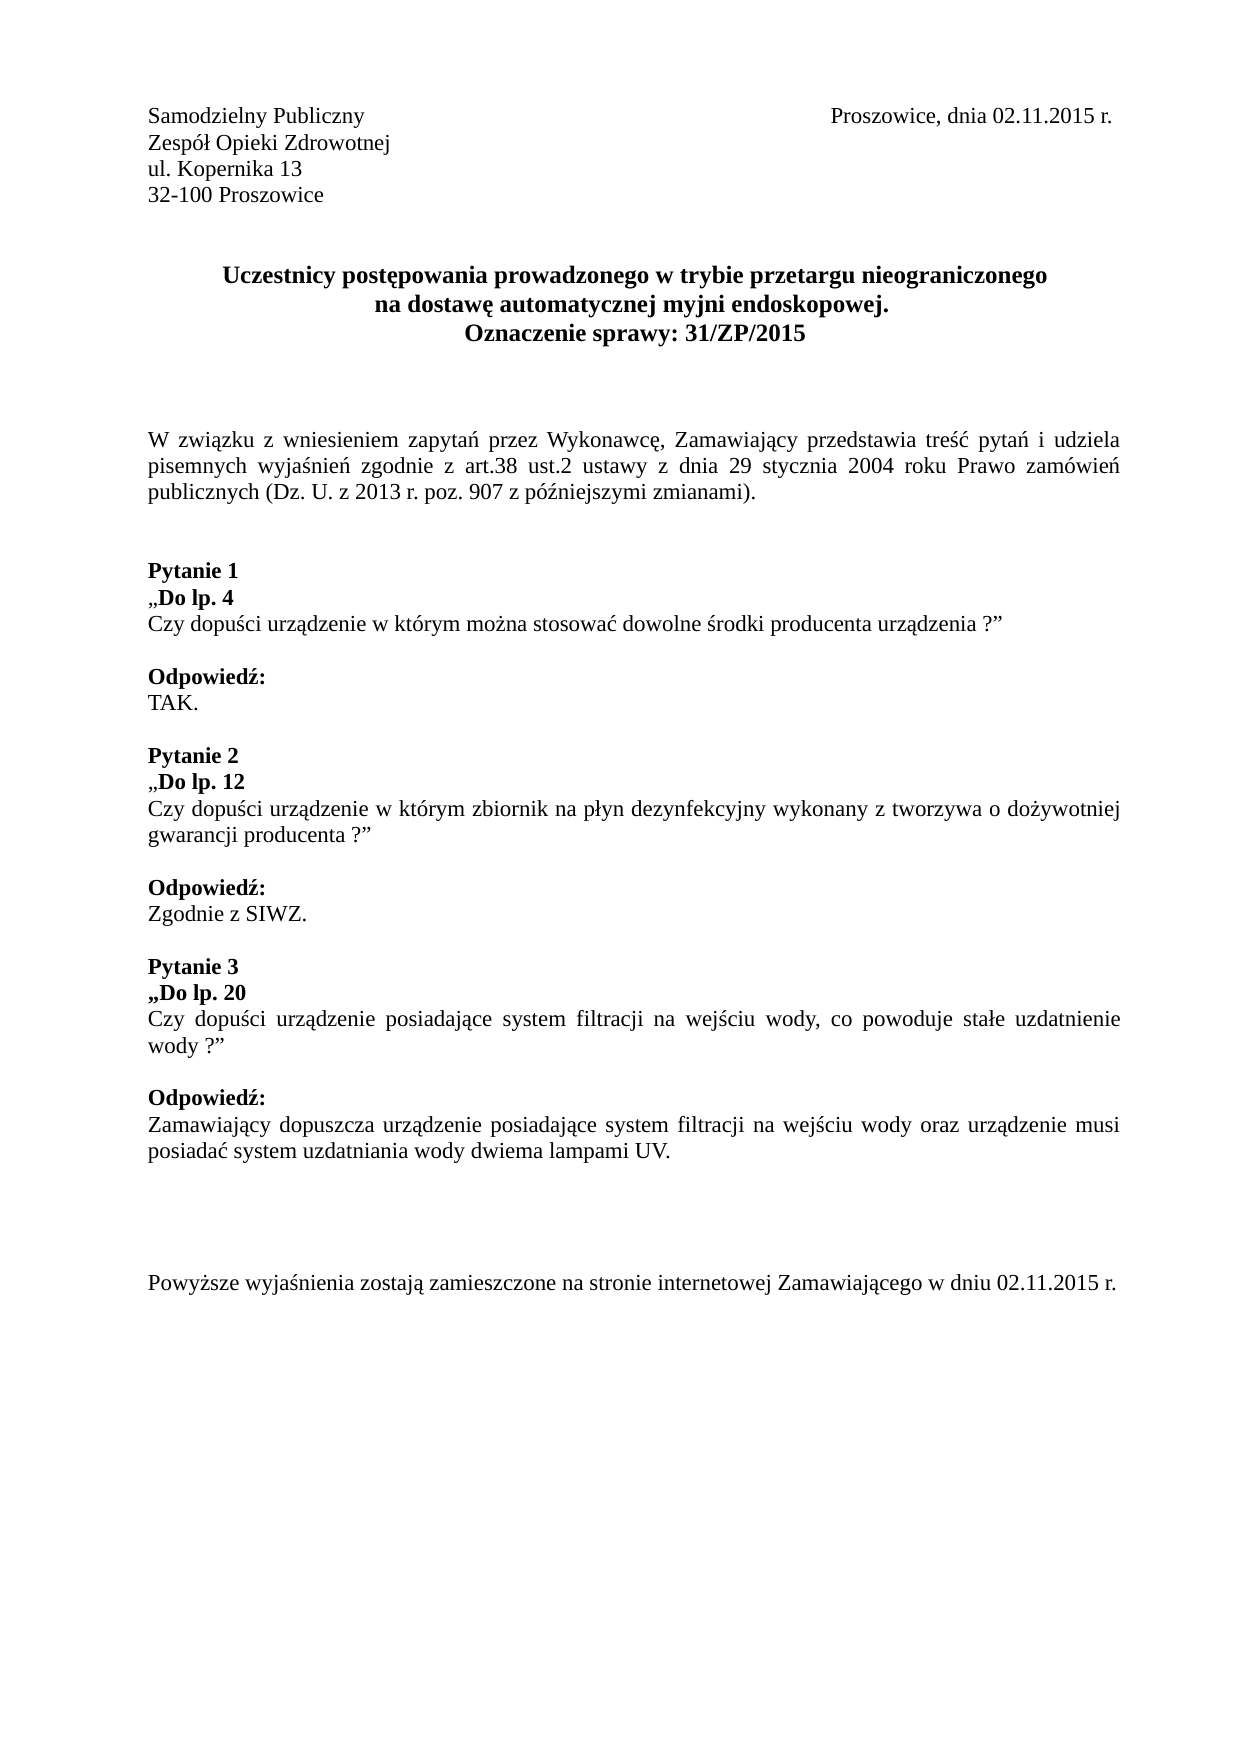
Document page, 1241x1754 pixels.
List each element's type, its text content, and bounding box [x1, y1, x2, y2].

text ul. Kopernika 13 [148, 155, 1122, 181]
text na dostawę automatycznej myjni endoskopowej. [148, 289, 1122, 318]
text 32-100 Proszowice [148, 181, 1122, 208]
text Czy dopuści urządzenie w którym można stosować dowolne środki producenta urządzenia ?” [148, 610, 1122, 636]
text W związku z wniesieniem zapytań przez Wykonawcę, Zamawiający przedstawia treść pytań i udziela pisemnych wyjaśnień zgodnie z art.38 ust.2 ustawy z dnia 29 stycznia 2004 roku Prawo zamówień publicznych (Dz. U. z 2013 r. poz. 907 z późniejszymi zmianami). [148, 426, 1122, 505]
text Uczestnicy postępowania prowadzonego w trybie przetargu nieograniczonego [148, 260, 1122, 289]
text „Do lp. 4 [148, 584, 1122, 610]
text Pytanie 2 [148, 742, 1122, 768]
text Odpowiedź: [148, 663, 1122, 689]
text Czy dopuści urządzenie w którym zbiornik na płyn dezynfekcyjny wykonany z tworzywa o dożywotniej gwarancji producenta ?” [148, 794, 1122, 847]
text Odpowiedź: [148, 1084, 1122, 1111]
text Oznaczenie sprawy: 31/ZP/2015 [148, 318, 1122, 347]
text Czy dopuści urządzenie posiadające system filtracji na wejściu wody, co powoduje stałe uzdatnienie wody ?” [148, 1005, 1122, 1058]
text Zgodnie z SIWZ. [148, 900, 1122, 926]
text Samodzielny Publiczny Proszowice, dnia 02.11.2015 r. [148, 102, 1122, 128]
text „Do lp. 20 [148, 979, 1122, 1005]
text Odpowiedź: [148, 874, 1122, 900]
text Pytanie 1 [148, 557, 1122, 584]
text Pytanie 3 [148, 953, 1122, 979]
text „Do lp. 12 [148, 768, 1122, 794]
text Zamawiający dopuszcza urządzenie posiadające system filtracji na wejściu wody oraz urządzenie musi posiadać system uzdatniania wody dwiema lampami UV. [148, 1111, 1122, 1163]
text Zespół Opieki Zdrowotnej [148, 128, 1122, 155]
text TAK. [148, 689, 1122, 716]
text Powyższe wyjaśnienia zostają zamieszczone na stronie internetowej Zamawiającego w dniu 02.11.2015 r. [148, 1269, 1122, 1295]
